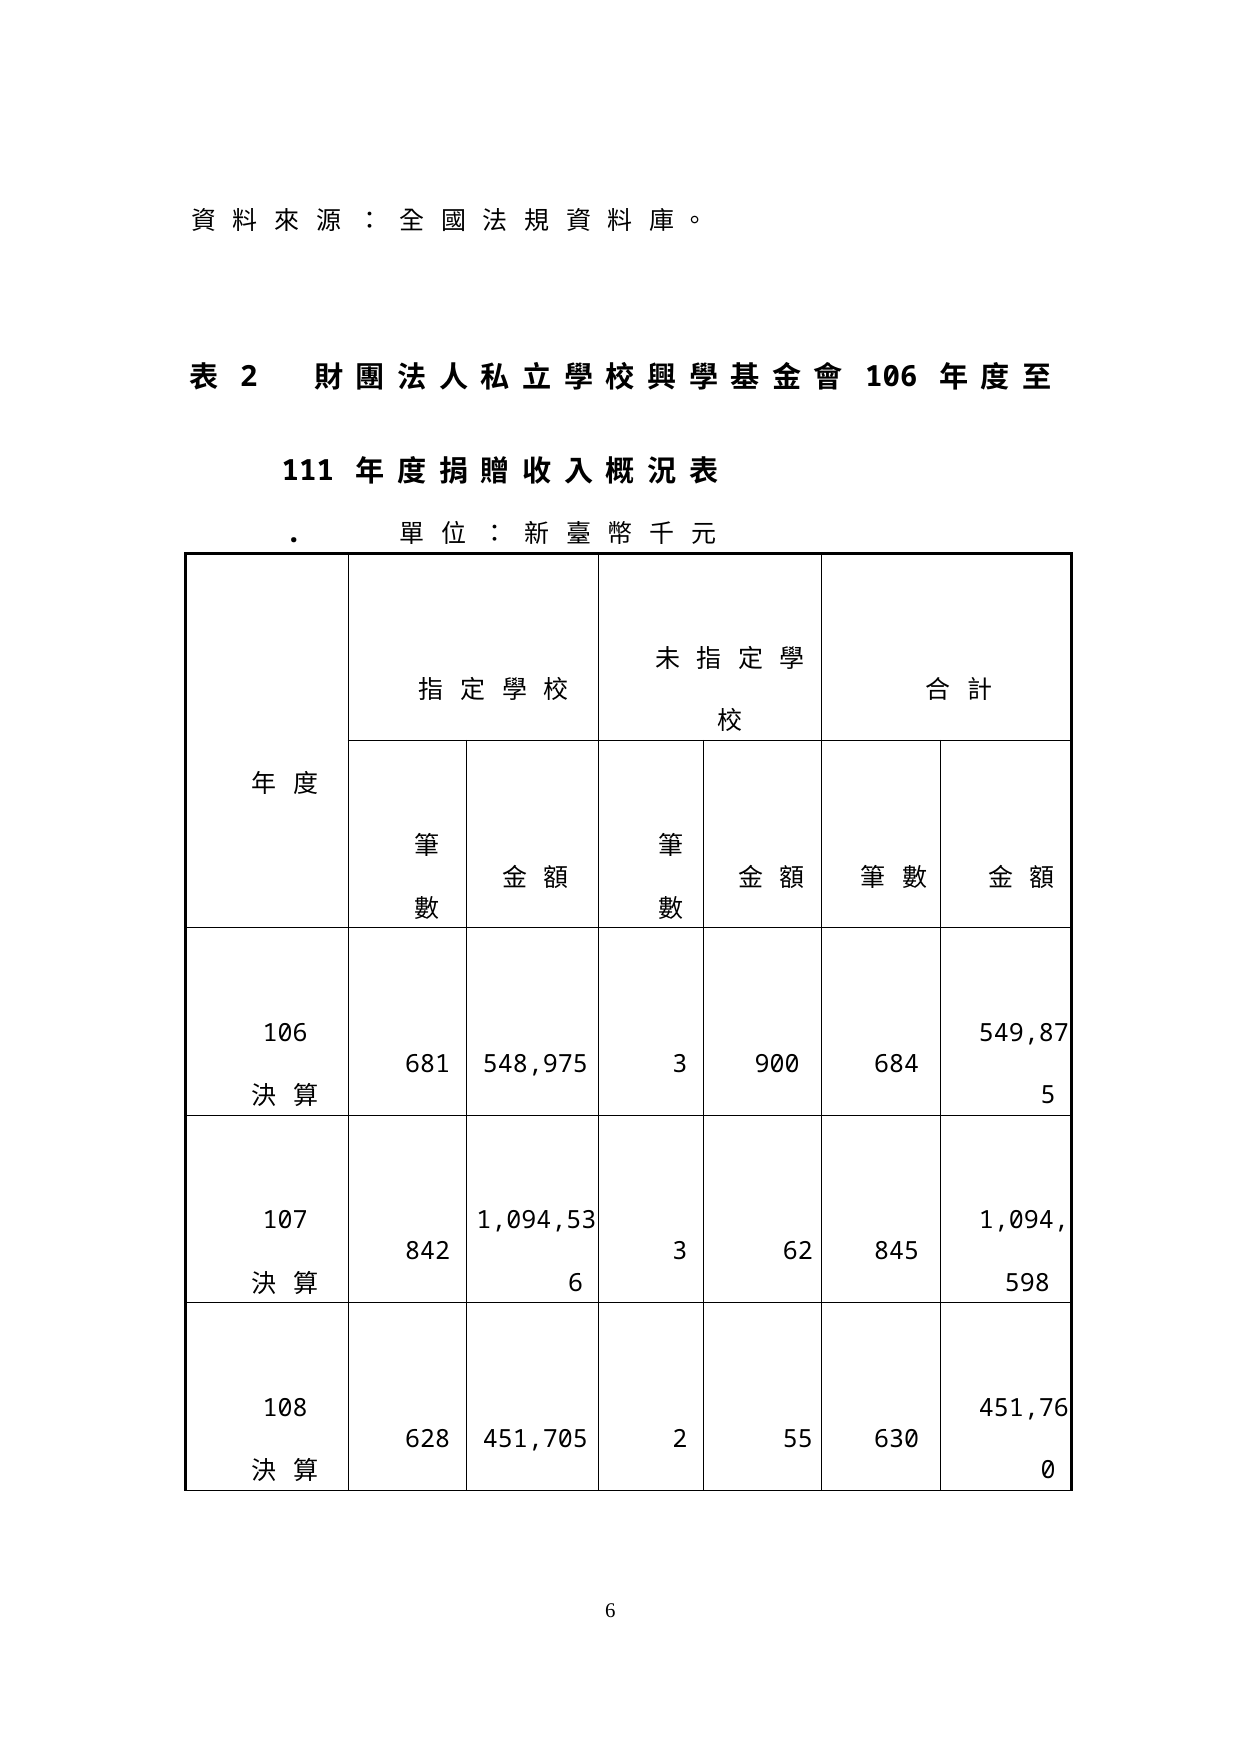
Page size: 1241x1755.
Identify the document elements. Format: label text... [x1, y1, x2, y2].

table_cell 107決算 [187, 1116, 348, 1302]
table_cell 108決算 [187, 1303, 348, 1490]
table_cell 630 [822, 1303, 940, 1490]
table_header 年度 [187, 555, 348, 927]
table_cell 1,094,536 [467, 1116, 598, 1302]
table_header 指定學校 [349, 555, 598, 740]
table_cell 金額 [467, 741, 598, 927]
table_cell 451,705 [467, 1303, 598, 1490]
table_cell 106決算 [187, 928, 348, 1115]
table_cell 金額 [704, 741, 821, 927]
table_cell 筆數 [822, 741, 940, 927]
text 資料來源：全國法規資料庫。 [183, 177, 1058, 240]
table_cell 55 [704, 1303, 821, 1490]
table_cell 845 [822, 1116, 940, 1302]
table_cell 3 [599, 928, 703, 1115]
text 表2 財團法人私立學校興學基金會106年度至111年度捐贈收入概況表 . 單位：新臺幣千元 [183, 302, 1058, 552]
table_cell 筆數 [349, 741, 466, 927]
table_cell 684 [822, 928, 940, 1115]
table_cell 3 [599, 1116, 703, 1302]
table_cell 金額 [941, 741, 1070, 927]
table_cell 548,975 [467, 928, 598, 1115]
table_cell 549,875 [941, 928, 1070, 1115]
table_cell 2 [599, 1303, 703, 1490]
table_cell 842 [349, 1116, 466, 1302]
table_header 未指定學校 [599, 555, 821, 740]
table_cell 62 [704, 1116, 821, 1302]
table_cell 1,094,598 [941, 1116, 1070, 1302]
table_cell 451,760 [941, 1303, 1070, 1490]
table_cell 筆數 [599, 741, 703, 927]
table_header 合計 [822, 555, 1070, 740]
table_cell 628 [349, 1303, 466, 1490]
table_cell 900 [704, 928, 821, 1115]
table_cell 681 [349, 928, 466, 1115]
